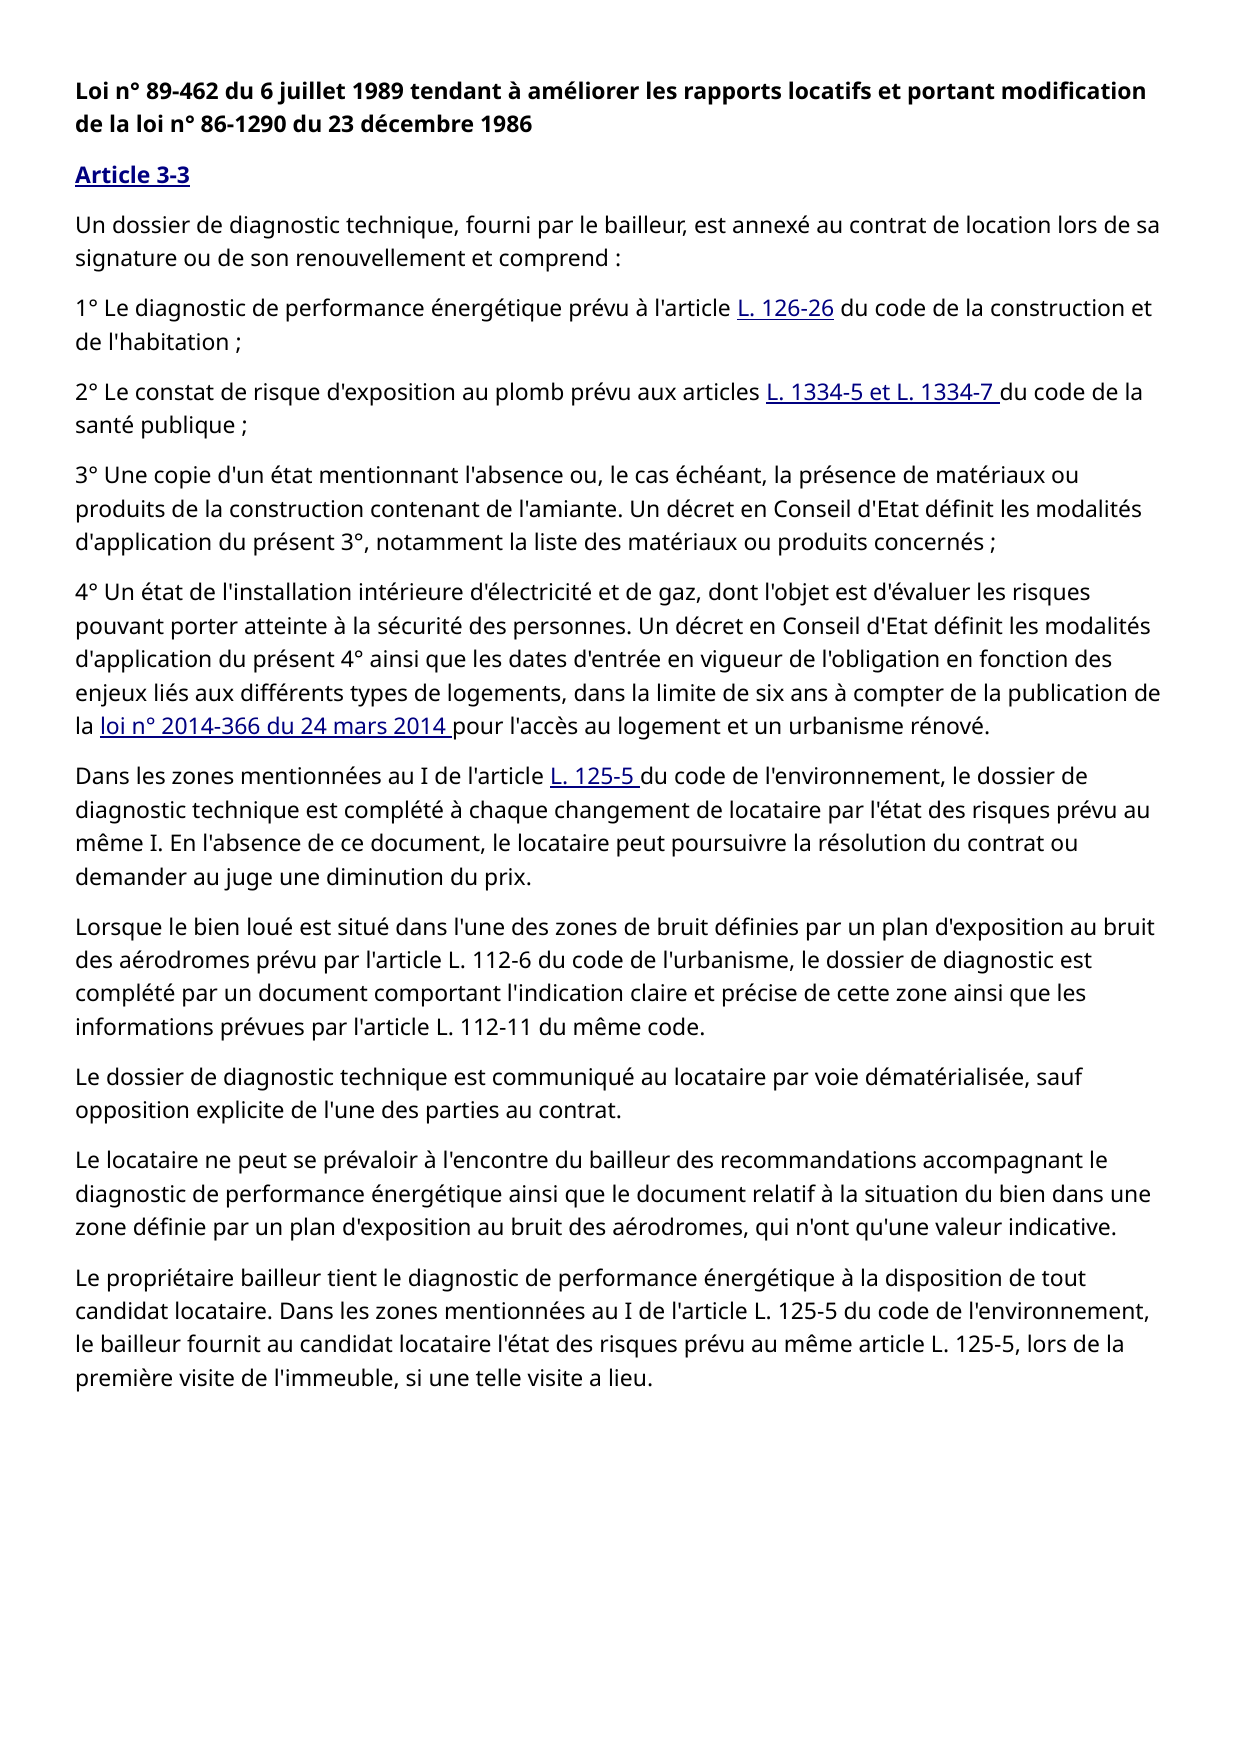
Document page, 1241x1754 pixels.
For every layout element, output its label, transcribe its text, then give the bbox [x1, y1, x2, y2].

text Lorsque le bien loué est situé dans l'une des zones de bruit définies par un plan d'exposition au bruit des aérodromes prévu par l'article L. 112-6 du code de l'urbanisme, le dossier de diagnostic est complété par un document comportant l'indication claire et précise de cette zone ainsi que les informations prévues par l'article L. 112-11 du même code. [75, 911, 1165, 1042]
text 4° Un état de l'installation intérieure d'électricité et de gaz, dont l'objet est d'évaluer les risques pouvant porter atteinte à la sécurité des personnes. Un décret en Conseil d'Etat définit les modalités d'application du présent 4° ainsi que les dates d'entrée en vigueur de l'obligation en fonction des enjeux liés aux différents types de logements, dans la limite de six ans à compter de la publication de la loi n° 2014-366 du 24 mars 2014 pour l'accès au logement et un urbanisme rénové. [75, 576, 1165, 741]
text Dans les zones mentionnées au I de l'article L. 125-5 du code de l'environnement, le dossier de diagnostic technique est complété à chaque changement de locataire par l'état des risques prévu au même I. En l'absence de ce document, le locataire peut poursuivre la résolution du contrat ou demander au juge une diminution du prix. [75, 760, 1165, 892]
text 3° Une copie d'un état mentionnant l'absence ou, le cas échéant, la présence de matériaux ou produits de la construction contenant de l'amiante. Un décret en Conseil d'Etat définit les modalités d'application du présent 3°, notamment la liste des matériaux ou produits concernés ; [75, 459, 1165, 557]
text Loi n° 89-462 du 6 juillet 1989 tendant à améliorer les rapports locatifs et portant modification de la loi n° 86-1290 du 23 décembre 1986 [75, 75, 1165, 140]
text 1° Le diagnostic de performance énergétique prévu à l'article L. 126-26 du code de la construction et de l'habitation ; [75, 292, 1165, 357]
text Le dossier de diagnostic technique est communiqué au locataire par voie dématérialisée, sauf opposition explicite de l'une des parties au contrat. [75, 1061, 1165, 1126]
text Article 3-3 [75, 158, 1165, 190]
text Le locataire ne peut se prévaloir à l'encontre du bailleur des recommandations accompagnant le diagnostic de performance énergétique ainsi que le document relatif à la situation du bien dans une zone définie par un plan d'exposition au bruit des aérodromes, qui n'ont qu'une valeur indicative. [75, 1144, 1165, 1243]
text Le propriétaire bailleur tient le diagnostic de performance énergétique à la disposition de tout candidat locataire. Dans les zones mentionnées au I de l'article L. 125-5 du code de l'environnement, le bailleur fournit au candidat locataire l'état des risques prévu au même article L. 125-5, lors de la première visite de l'immeuble, si une telle visite a lieu. [75, 1261, 1165, 1393]
text 2° Le constat de risque d'exposition au plomb prévu aux articles L. 1334-5 et L. 1334-7 du code de la santé publique ; [75, 376, 1165, 440]
text Un dossier de diagnostic technique, fourni par le bailleur, est annexé au contrat de location lors de sa signature ou de son renouvellement et comprend : [75, 209, 1165, 273]
